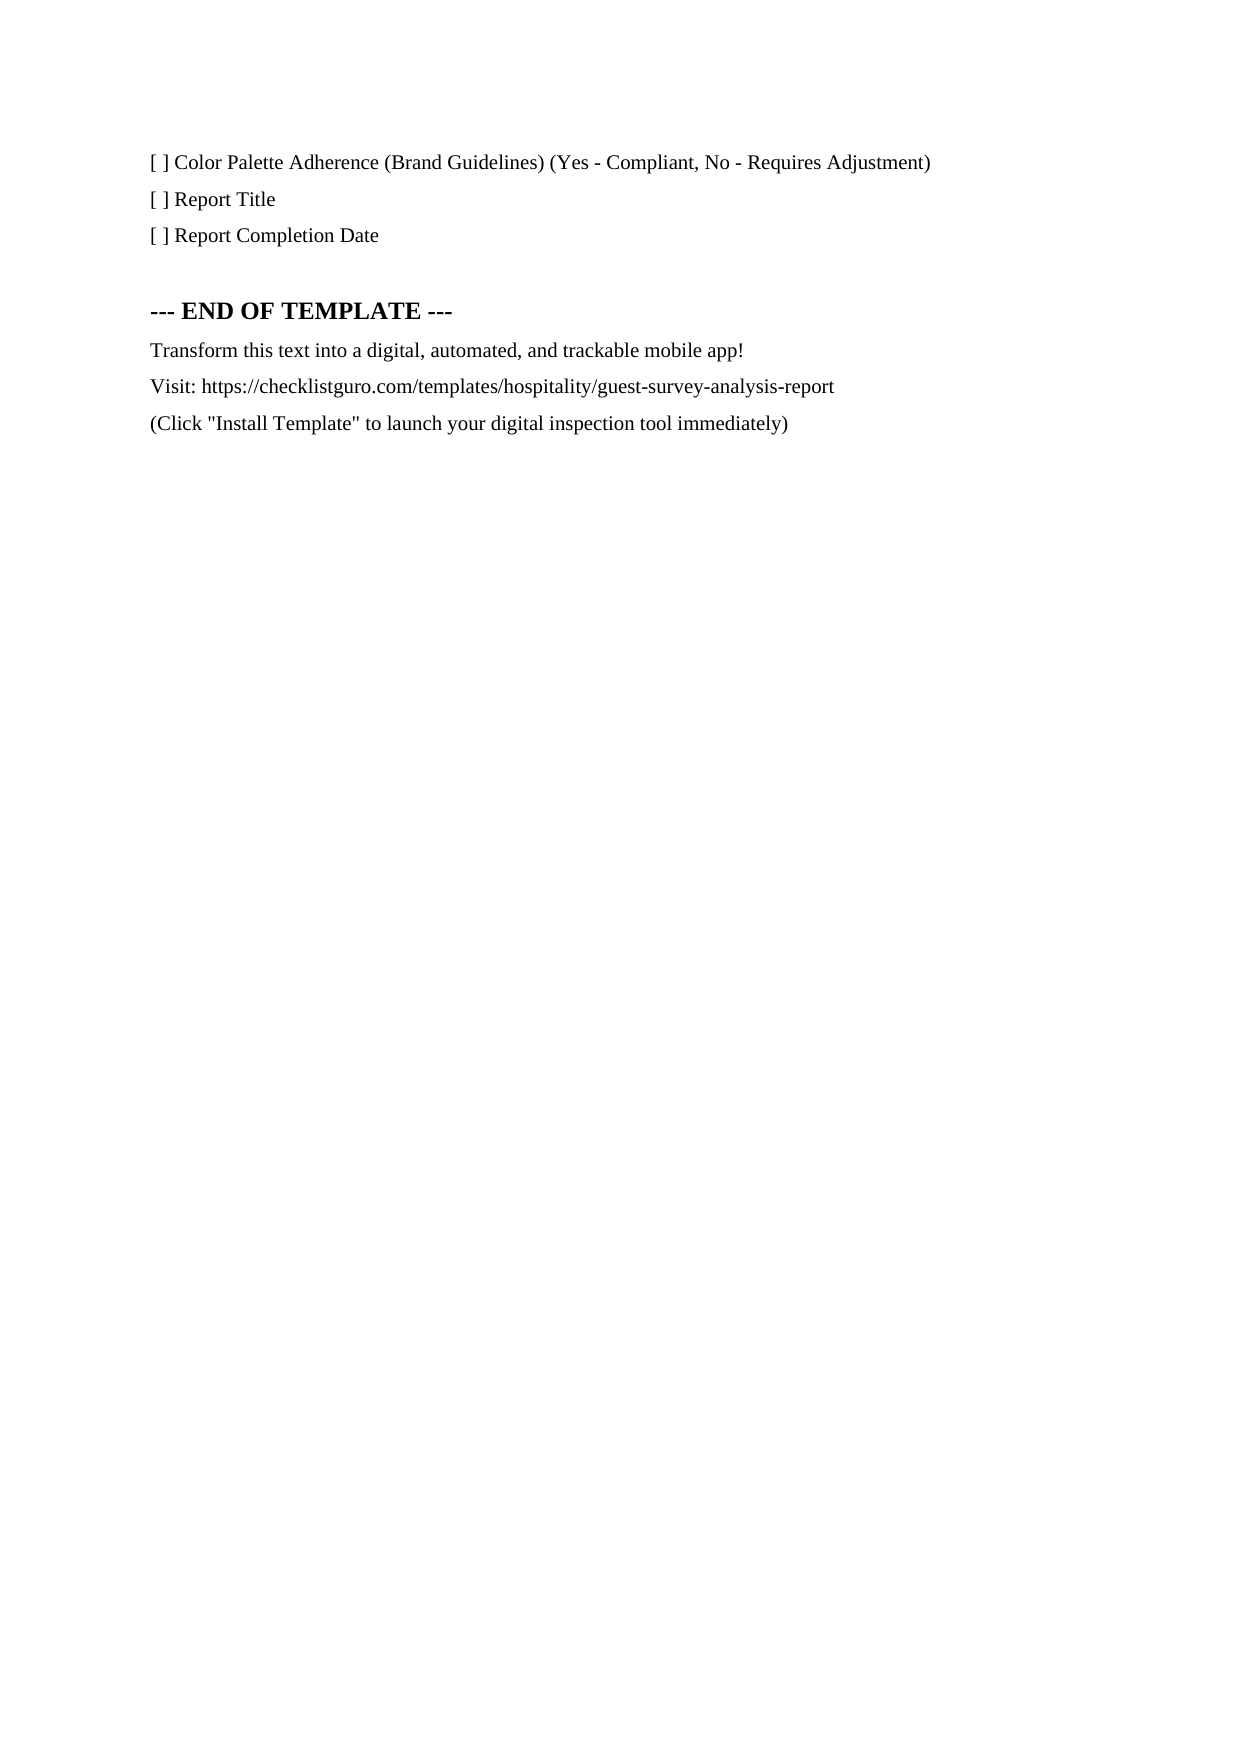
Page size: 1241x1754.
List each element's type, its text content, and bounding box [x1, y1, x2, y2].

text [ ] Report Completion Date [150, 223, 1090, 247]
text Visit: https://checklistguro.com/templates/hospitality/guest-survey-analysis-report [150, 374, 1090, 398]
text Transform this text into a digital, automated, and trackable mobile app! [150, 337, 1090, 362]
text --- END OF TEMPLATE --- [150, 296, 1090, 325]
text [ ] Report Title [150, 187, 1090, 211]
text (Click "Install Template" to launch your digital inspection tool immediately) [150, 411, 1090, 435]
text [ ] Color Palette Adherence (Brand Guidelines) (Yes - Compliant, No - Requires Adjustment) [150, 150, 1090, 174]
